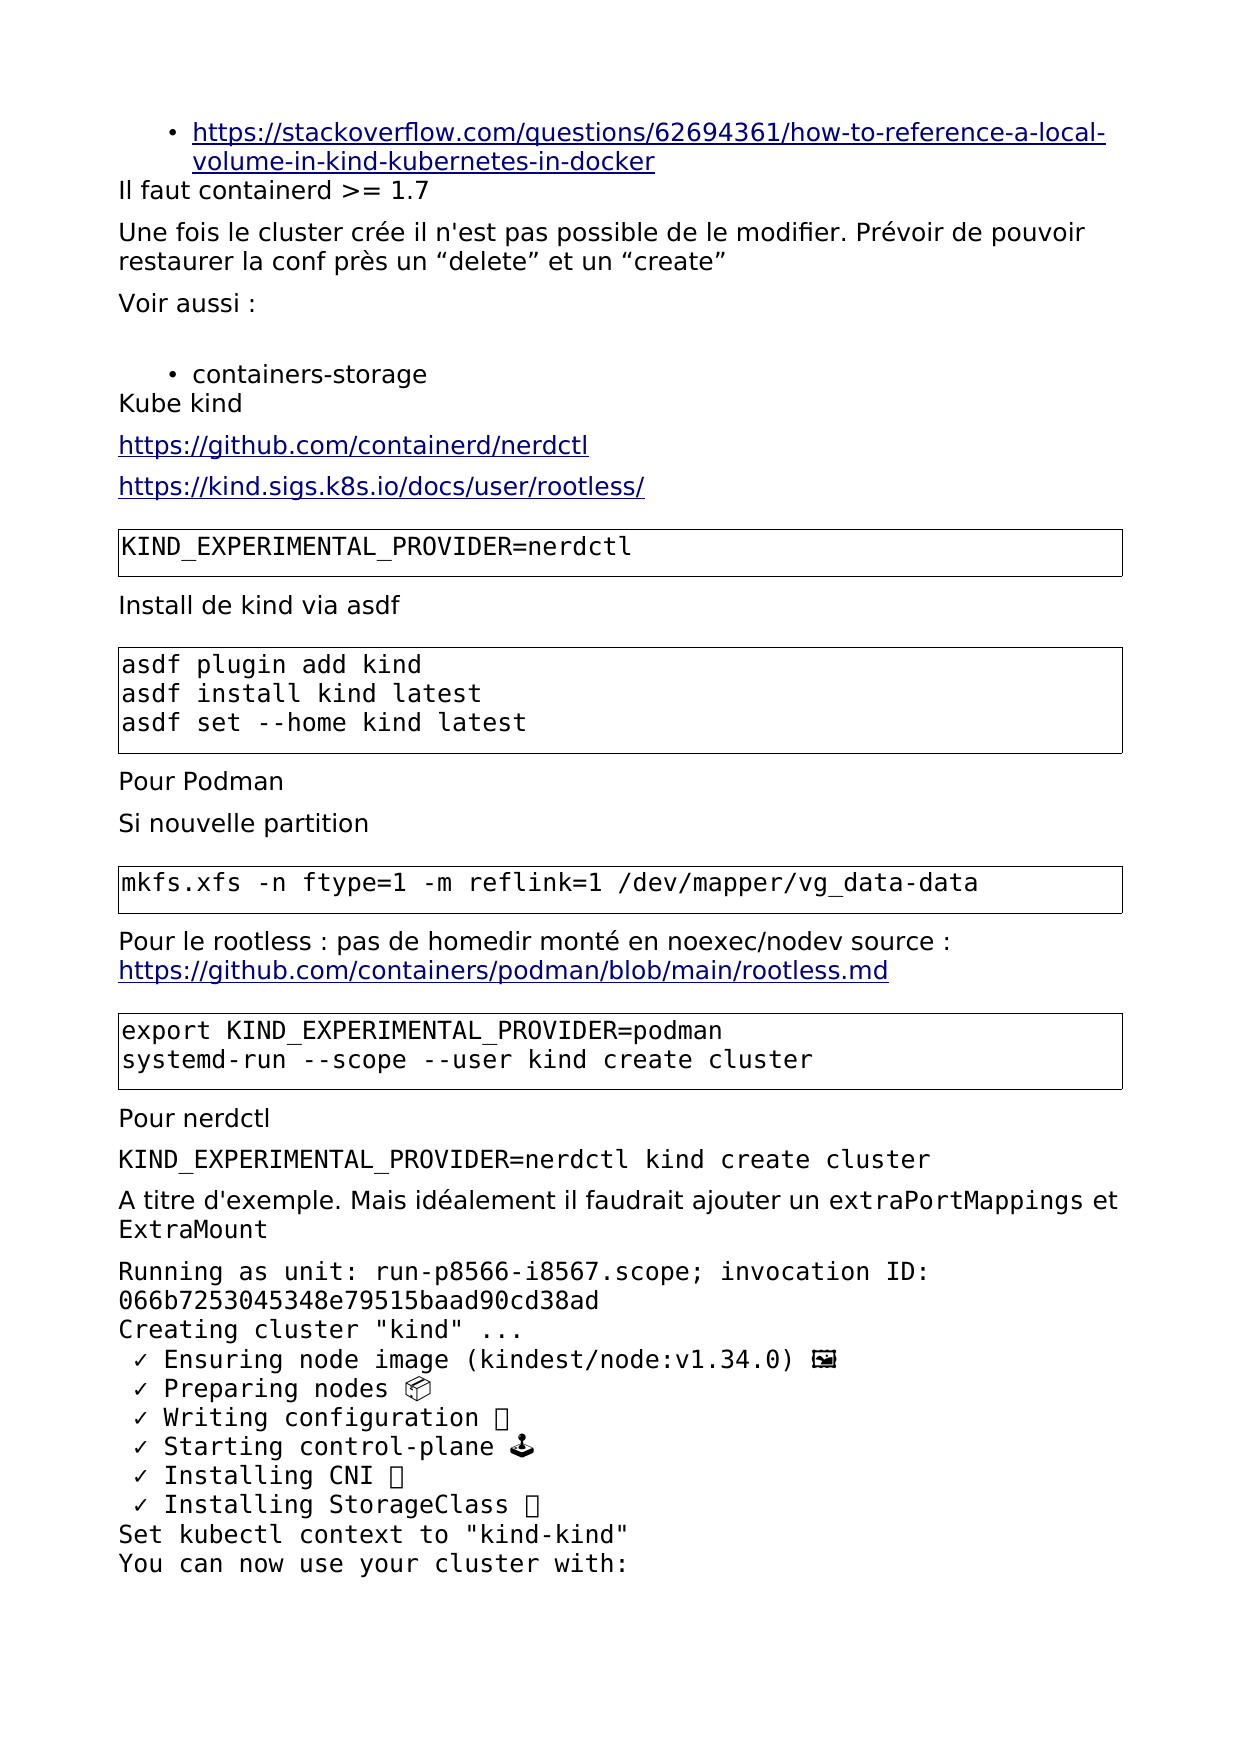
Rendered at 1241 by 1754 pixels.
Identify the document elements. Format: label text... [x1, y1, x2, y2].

table_header export KIND_EXPERIMENTAL_PROVIDER=podman systemd-run --scope --user kind create cluster [119, 1014, 1122, 1089]
text Il faut containerd >= 1.7 [118, 176, 1122, 206]
text Si nouvelle partition [118, 809, 1122, 838]
text Voir aussi : [118, 289, 1122, 318]
text https://github.com/containerd/nerdctl [118, 431, 1122, 460]
text https://kind.sigs.k8s.io/docs/user/rootless/ [118, 473, 1122, 502]
text Kube kind [118, 389, 1122, 418]
text Running as unit: run-p8566-i8567.scope; invocation ID: 066b7253045348e79515baad90cd38ad Creating cluster "kind" ... ✓ Ensuring node image (kindest/node:v1.34.0) 🖼 ✓ Preparing nodes 📦 ✓ Writing configuration 📜 ✓ Starting control-plane 🕹 ✓ Installing CNI 🔌 ✓ Installing StorageClass 💾 Set kubectl context to "kind-kind" You can now use your cluster with: [118, 1257, 1122, 1607]
table_header mkfs.xfs -n ftype=1 -m reflink=1 /dev/mapper/vg_data-data [119, 867, 1122, 912]
text A titre d'exemple. Mais idéalement il faudrait ajouter un extraPortMappings et ExtraMount [118, 1186, 1122, 1245]
list containers-storage [177, 360, 1122, 389]
text Pour Podman [118, 767, 1122, 797]
text Install de kind via asdf [118, 591, 1122, 620]
list https://stackoverflow.com/questions/62694361/how-to-reference-a-local-volume-in-kind-kubernetes-in-docker [177, 118, 1122, 176]
text Pour nerdctl [118, 1104, 1122, 1133]
table_header asdf plugin add kind asdf install kind latest asdf set --home kind latest [119, 648, 1122, 752]
text Pour le rootless : pas de homedir monté en noexec/nodev source : https://github.com/containers/podman/blob/main/rootless.md [118, 927, 1122, 986]
table_header KIND_EXPERIMENTAL_PROVIDER=nerdctl [119, 530, 1122, 576]
text KIND_EXPERIMENTAL_PROVIDER=nerdctl kind create cluster [118, 1146, 1122, 1175]
text Une fois le cluster crée il n'est pas possible de le modifier. Prévoir de pouvoir restaurer la conf près un “delete” et un “create” [118, 218, 1122, 276]
